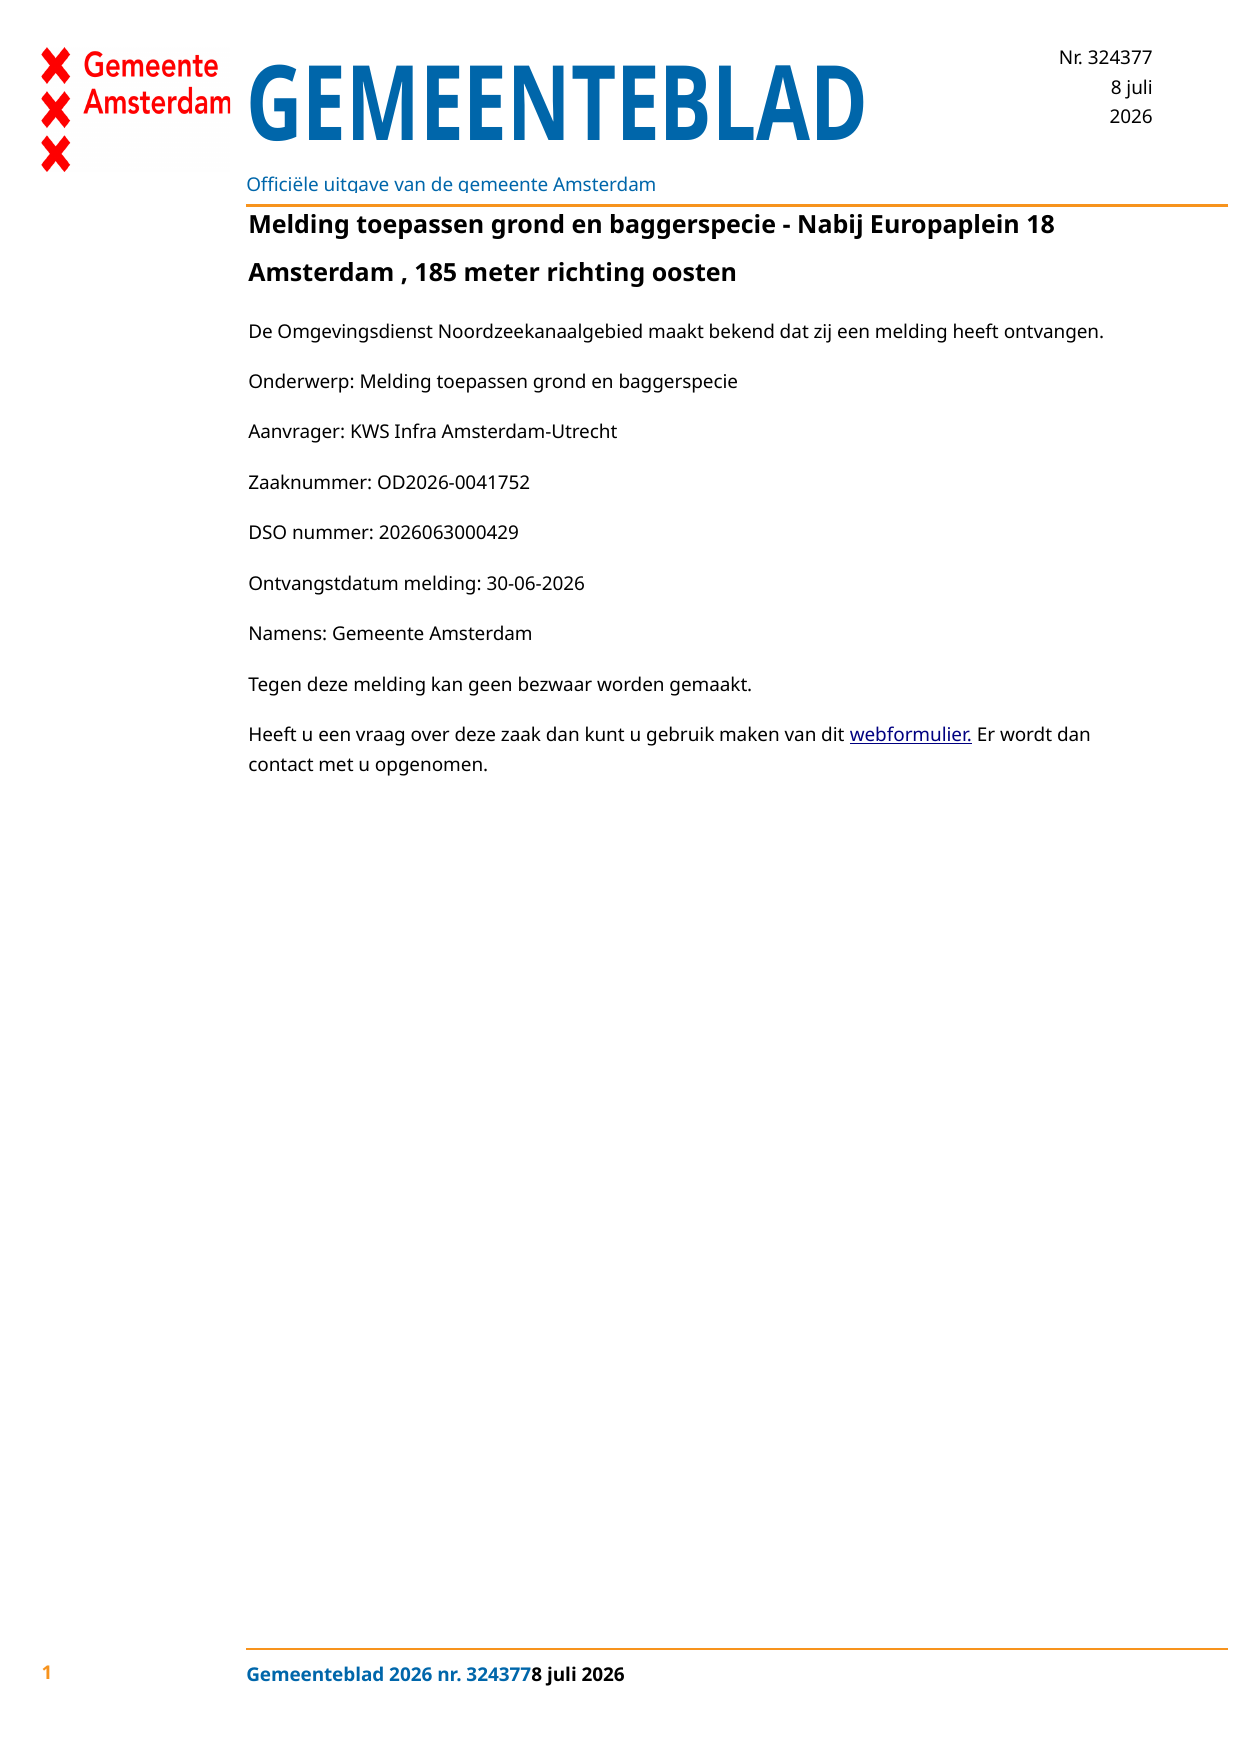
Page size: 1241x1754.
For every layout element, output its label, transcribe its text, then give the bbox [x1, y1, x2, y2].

text Aanvrager: KWS Infra Amsterdam-Utrecht [248, 419, 1152, 444]
text Onderwerp: Melding toepassen grond en baggerspecie [248, 368, 1152, 394]
text Melding toepassen grond en baggerspecie - Nabij Europaplein 18 Amsterdam , 185 meter richting oosten [248, 207, 1152, 288]
text DSO nummer: 2026063000429 [248, 519, 1152, 545]
text Ontvangstdatum melding: 30-06-2026 [248, 570, 1152, 596]
text Heeft u een vraag over deze zaak dan kunt u gebruik maken van dit webformulier. Er wordt dan contact met u opgenomen. [248, 721, 1152, 777]
text De Omgevingsdienst Noordzeekanaalgebied maakt bekend dat zij een melding heeft ontvangen. [248, 318, 1152, 344]
picture [41, 47, 231, 172]
text Tegen deze melding kan geen bezwaar worden gemaakt. [248, 671, 1152, 697]
text Zaaknummer: OD2026-0041752 [248, 469, 1152, 495]
text Namens: Gemeente Amsterdam [248, 620, 1152, 646]
